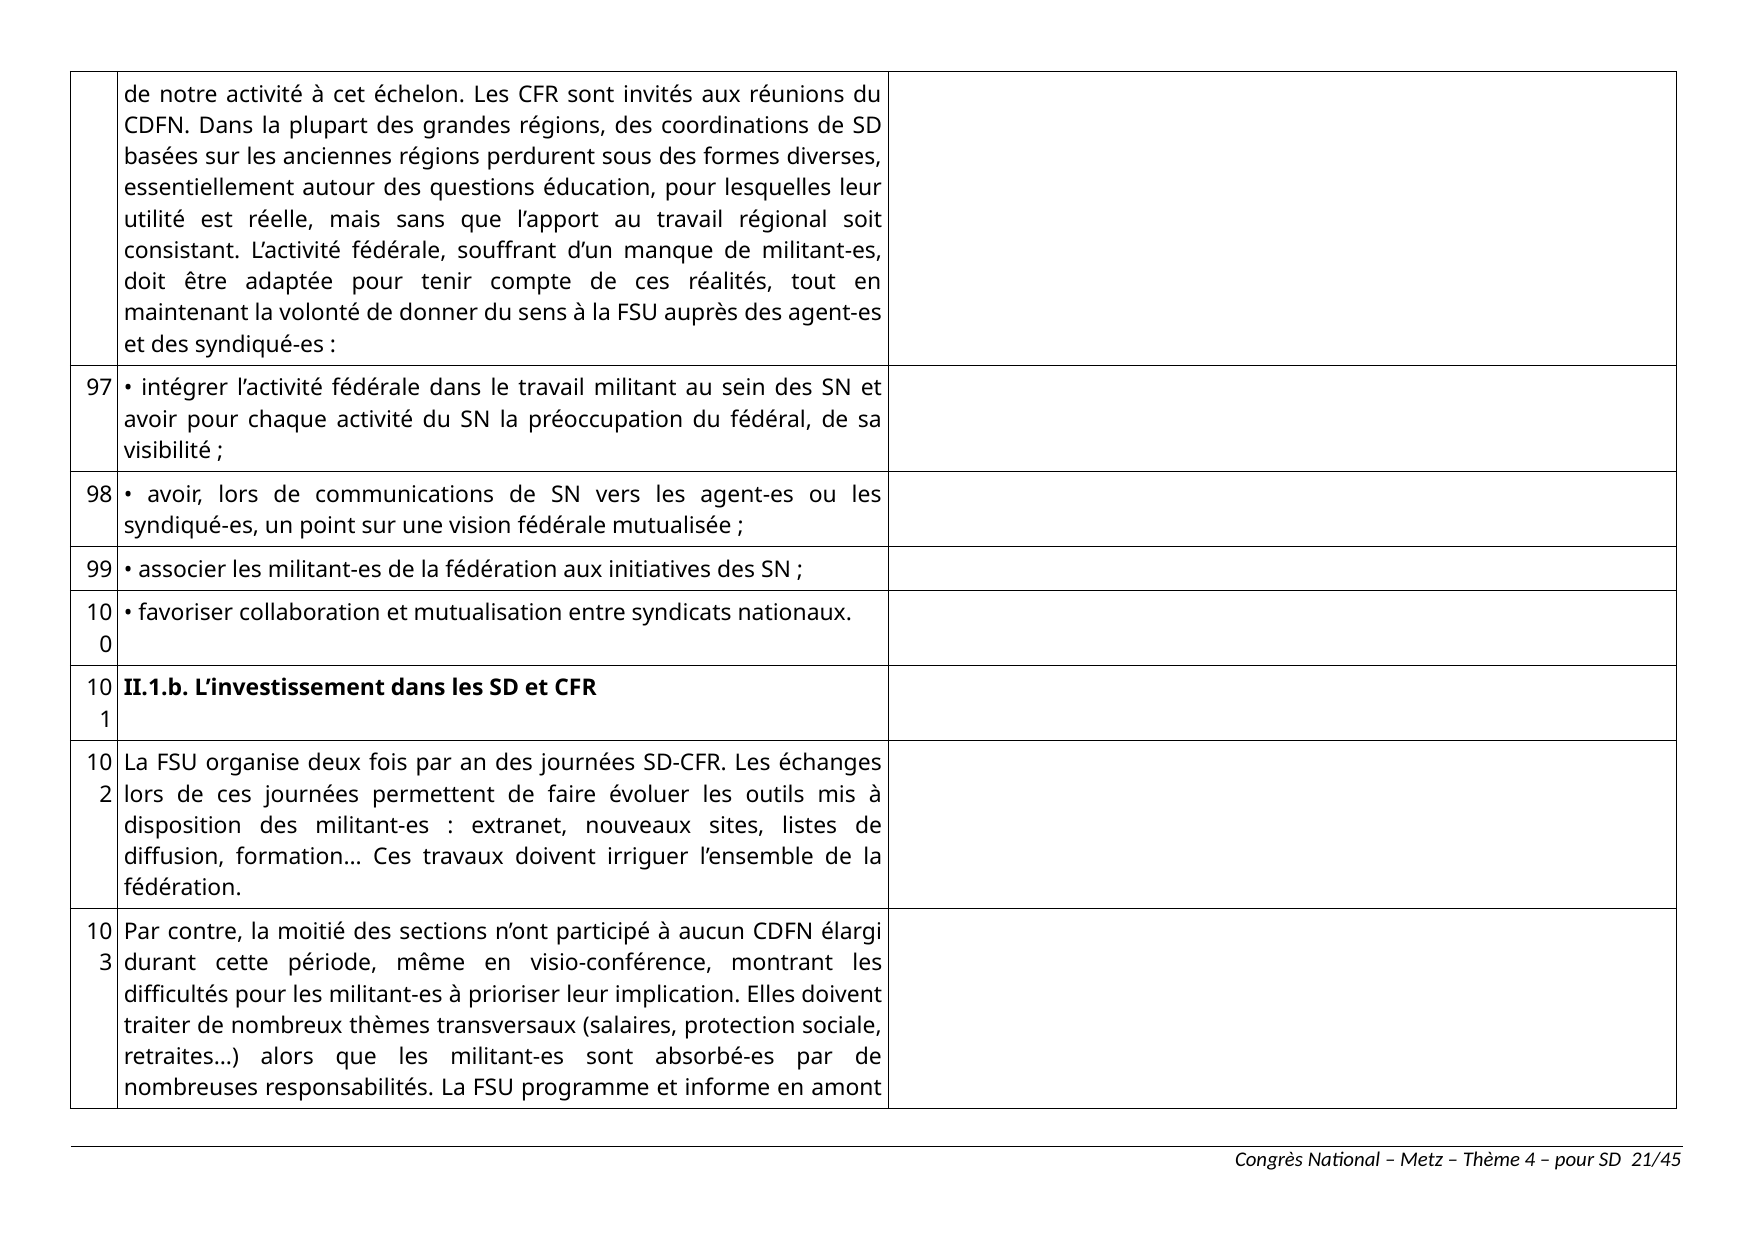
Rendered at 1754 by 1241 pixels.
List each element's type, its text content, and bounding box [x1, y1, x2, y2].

table_cell [889, 72, 1676, 364]
table_cell 100 [71, 591, 117, 664]
table_cell [889, 909, 1676, 1108]
table_cell 101 [71, 666, 117, 739]
table_cell • favoriser collaboration et mutualisation entre syndicats nationaux. [118, 591, 888, 664]
table_cell • intégrer l’activité fédérale dans le travail militant au sein des SN et avoir pour chaque activité du SN la préoccupation du fédéral, de sa visibilité ; [118, 366, 888, 471]
table_cell [889, 366, 1676, 471]
table_cell [71, 72, 117, 364]
table_cell La FSU organise deux fois par an des journées SD-CFR. Les échanges lors de ces journées permettent de faire évoluer les outils mis à disposition des militant-es : extranet, nouveaux sites, listes de diffusion, formation… Ces travaux doivent irriguer l’ensemble de la fédération. [118, 741, 888, 908]
table_cell 103 [71, 909, 117, 1108]
table_cell [889, 472, 1676, 546]
table_cell [889, 666, 1676, 739]
table_cell 98 [71, 472, 117, 546]
table_cell Par contre, la moitié des sections n’ont participé à aucun CDFN élargi durant cette période, même en visio-conférence, montrant les difficultés pour les militant-es à prioriser leur implication. Elles doivent traiter de nombreux thèmes transversaux (salaires, protection sociale, retraites…) alors que les militant-es sont absorbé-es par de nombreuses responsabilités. La FSU programme et informe en amont [118, 909, 888, 1108]
table_cell • associer les militant-es de la fédération aux initiatives des SN ; [118, 547, 888, 589]
table_cell 99 [71, 547, 117, 589]
table_cell [889, 591, 1676, 664]
table_cell • avoir, lors de communications de SN vers les agent-es ou les syndiqué-es, un point sur une vision fédérale mutualisée ; [118, 472, 888, 546]
table_cell II.1.b. L’investissement dans les SD et CFR [118, 666, 888, 739]
table_cell 102 [71, 741, 117, 908]
table_cell [889, 547, 1676, 589]
table_cell 97 [71, 366, 117, 471]
table_cell de notre activité à cet échelon. Les CFR sont invités aux réunions du CDFN. Dans la plupart des grandes régions, des coordinations de SD basées sur les anciennes régions perdurent sous des formes diverses, essentiellement autour des questions éducation, pour lesquelles leur utilité est réelle, mais sans que l’apport au travail régional soit consistant. L’activité fédérale, souffrant d’un manque de militant-es, doit être adaptée pour tenir compte de ces réalités, tout en maintenant la volonté de donner du sens à la FSU auprès des agent-es et des syndiqué-es : [118, 72, 888, 364]
table_cell [889, 741, 1676, 908]
